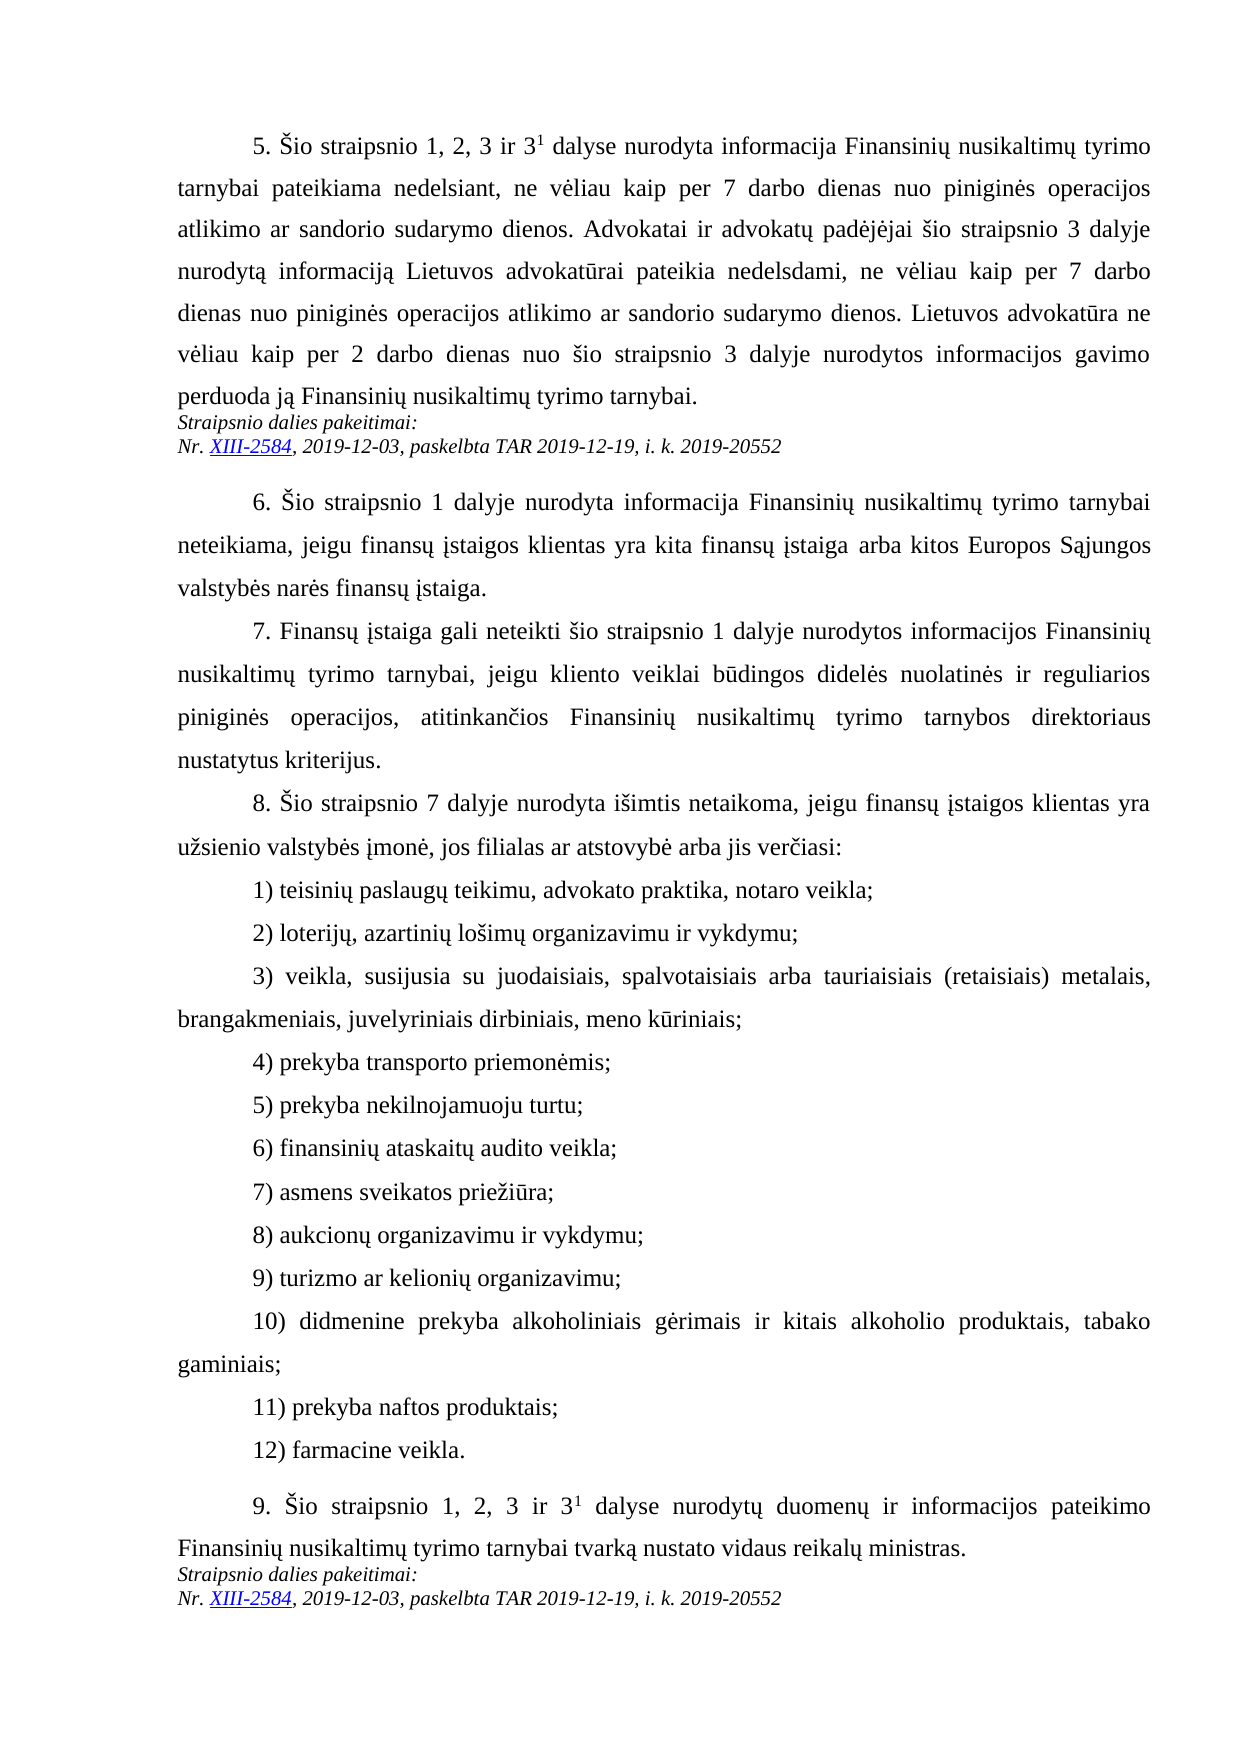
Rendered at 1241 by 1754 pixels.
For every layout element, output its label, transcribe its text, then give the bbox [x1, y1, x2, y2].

text Straipsnio dalies pakeitimai: [177, 1562, 1152, 1586]
text 2) loterijų, azartinių lošimų organizavimu ir vykdymu; [177, 918, 1152, 947]
text 8) aukcionų organizavimu ir vykdymu; [177, 1220, 1152, 1248]
text Nr. XIII-2584, 2019-12-03, paskelbta TAR 2019-12-19, i. k. 2019-20552 [177, 1586, 1152, 1610]
text 5) prekyba nekilnojamuoju turtu; [177, 1090, 1152, 1119]
text 6. Šio straipsnio 1 dalyje nurodyta informacija Finansinių nusikaltimų tyrimo tarnybai neteikiama, jeigu finansų įstaigos klientas yra kita finansų įstaiga arba kitos Europos Sąjungos valstybės narės finansų įstaiga. [177, 487, 1152, 602]
text 6) finansinių ataskaitų audito veikla; [177, 1133, 1152, 1162]
text 9. Šio straipsnio 1, 2, 3 ir 31 dalyse nurodytų duomenų ir informacijos pateikimo Finansinių nusikaltimų tyrimo tarnybai tvarką nustato vidaus reikalų ministras. [177, 1478, 1152, 1562]
text Straipsnio dalies pakeitimai: [177, 410, 1152, 434]
text 1) teisinių paslaugų teikimu, advokato praktika, notaro veikla; [177, 875, 1152, 903]
text Nr. XIII-2584, 2019-12-03, paskelbta TAR 2019-12-19, i. k. 2019-20552 [177, 434, 1152, 458]
text 9) turizmo ar kelionių organizavimu; [177, 1263, 1152, 1292]
text 5. Šio straipsnio 1, 2, 3 ir 31 dalyse nurodyta informacija Finansinių nusikaltimų tyrimo tarnybai pateikiama nedelsiant, ne vėliau kaip per 7 darbo dienas nuo piniginės operacijos atlikimo ar sandorio sudarymo dienos. Advokatai ir advokatų padėjėjai šio straipsnio 3 dalyje nurodytą informaciją Lietuvos advokatūrai pateikia nedelsdami, ne vėliau kaip per 7 darbo dienas nuo piniginės operacijos atlikimo ar sandorio sudarymo dienos. Lietuvos advokatūra ne vėliau kaip per 2 darbo dienas nuo šio straipsnio 3 dalyje nurodytos informacijos gavimo perduoda ją Finansinių nusikaltimų tyrimo tarnybai. [177, 118, 1152, 410]
text 7. Finansų įstaiga gali neteikti šio straipsnio 1 dalyje nurodytos informacijos Finansinių nusikaltimų tyrimo tarnybai, jeigu kliento veiklai būdingos didelės nuolatinės ir reguliarios piniginės operacijos, atitinkančios Finansinių nusikaltimų tyrimo tarnybos direktoriaus nustatytus kriterijus. [177, 616, 1152, 774]
text 8. Šio straipsnio 7 dalyje nurodyta išimtis netaikoma, jeigu finansų įstaigos klientas yra užsienio valstybės įmonė, jos filialas ar atstovybė arba jis verčiasi: [177, 788, 1152, 860]
text 4) prekyba transporto priemonėmis; [177, 1047, 1152, 1076]
text 3) veikla, susijusia su juodaisiais, spalvotaisiais arba tauriaisiais (retaisiais) metalais, brangakmeniais, juvelyriniais dirbiniais, meno kūriniais; [177, 961, 1152, 1033]
text 7) asmens sveikatos priežiūra; [177, 1177, 1152, 1205]
text 12) farmacine veikla. [177, 1435, 1152, 1464]
text 10) didmenine prekyba alkoholiniais gėrimais ir kitais alkoholio produktais, tabako gaminiais; [177, 1306, 1152, 1378]
text 11) prekyba naftos produktais; [177, 1392, 1152, 1421]
